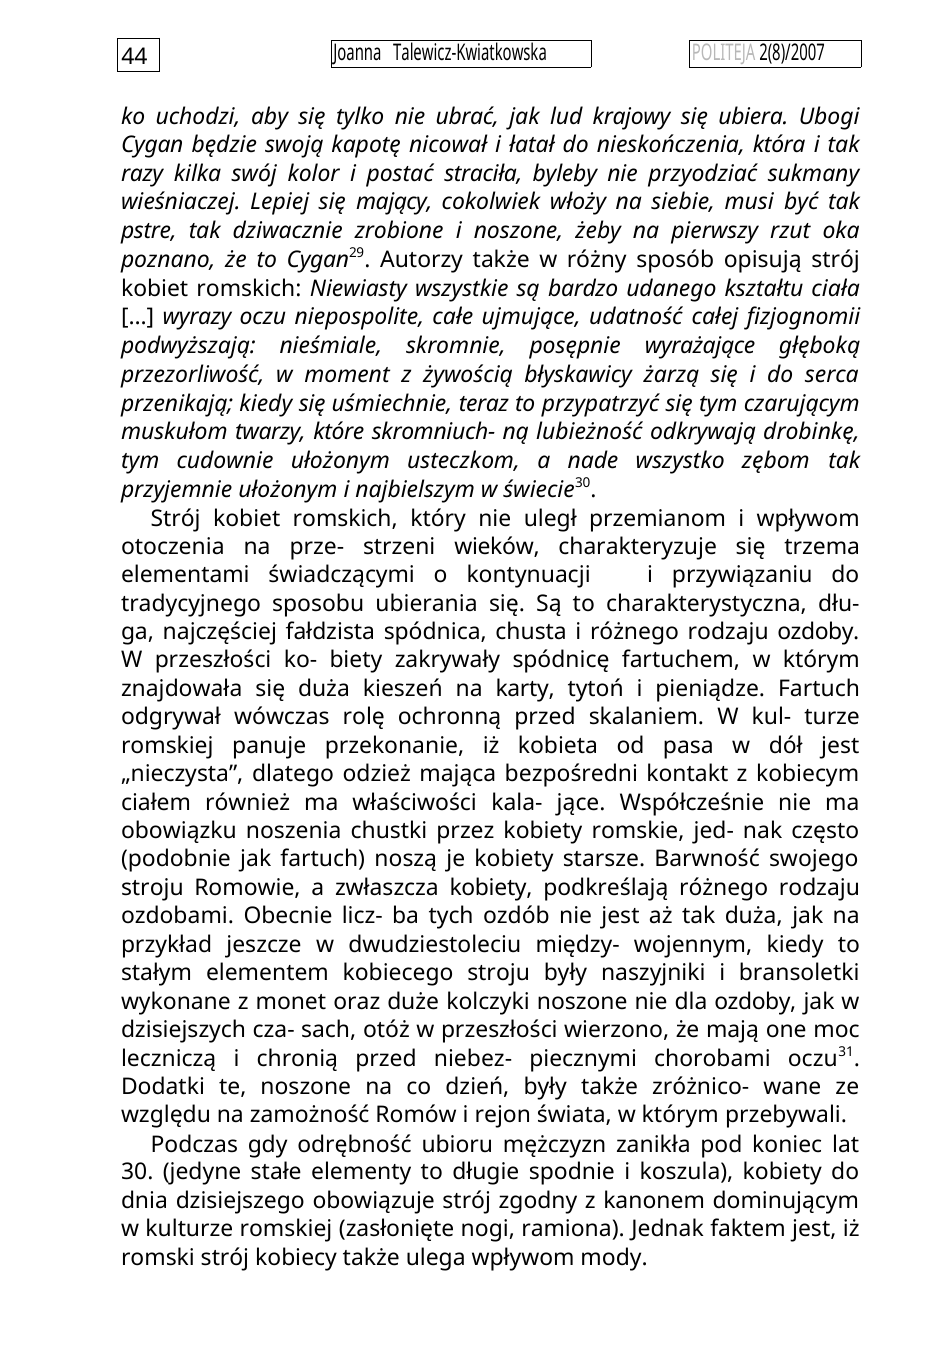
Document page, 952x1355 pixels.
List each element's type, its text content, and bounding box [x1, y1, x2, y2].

text ko uchodzi, aby się tylko nie ubrać, jak lud krajowy się ubiera. Ubogi Cygan będzie swoją kapotę nicował i łatał do nieskończenia, która i tak razy kilka swój kolor i postać straciła, byleby nie przyodziać sukmany wieśniaczej. Lepiej się mający, cokolwiek włoży na siebie, musi być tak pstre, tak dziwacznie zrobione i noszone, żeby na pierwszy rzut oka poznano, że to Cygan29. Autorzy także w różny sposób opisują strój kobiet romskich: Niewiasty wszystkie są bardzo udanego kształtu ciała […] wyrazy oczu niepospolite, całe ujmujące, udatność całej fizjognomii podwyższają: nieśmiale, skromnie, posępnie wyrażające głęboką przezorliwość, w moment z żywością błyskawicy żarzą się i do serca przenikają; kiedy się uśmiechnie, teraz to przypatrzyć się tym czarującym muskułom twarzy, które skromniuch- ną lubieżność odkrywają drobinkę, tym cudownie ułożonym usteczkom, a nade wszystko zębom tak przyjemnie ułożonym i najbielszym w świecie30. [121, 101, 860, 504]
text Podczas gdy odrębność ubioru mężczyzn zanikła pod koniec lat 30. (jedyne stałe elementy to długie spodnie i koszula), kobiety do dnia dzisiejszego obowiązuje strój zgodny z kanonem dominującym w kulturze romskiej (zasłonięte nogi, ramiona). Jednak faktem jest, iż romski strój kobiecy także ulega wpływom mody. [121, 1130, 860, 1272]
text Strój kobiet romskich, który nie uległ przemianom i wpływom otoczenia na prze- strzeni wieków, charakteryzuje się trzema elementami świadczącymi o kontynuacji i przywiązaniu do tradycyjnego sposobu ubierania się. Są to charakterystyczna, dłu- ga, najczęściej fałdzista spódnica, chusta i różnego rodzaju ozdoby. W przeszłości ko- biety zakrywały spódnicę fartuchem, w którym znajdowała się duża kieszeń na karty, tytoń i pieniądze. Fartuch odgrywał wówczas rolę ochronną przed skalaniem. W kul- turze romskiej panuje przekonanie, iż kobieta od pasa w dół jest „nieczysta”, dlatego odzież mająca bezpośredni kontakt z kobiecym ciałem również ma właściwości kala- jące. Współcześnie nie ma obowiązku noszenia chustki przez kobiety romskie, jed- nak często (podobnie jak fartuch) noszą je kobiety starsze. Barwność swojego stroju Romowie, a zwłaszcza kobiety, podkreślają różnego rodzaju ozdobami. Obecnie licz- ba tych ozdób nie jest aż tak duża, jak na przykład jeszcze w dwudziestoleciu między- wojennym, kiedy to stałym elementem kobiecego stroju były naszyjniki i bransoletki wykonane z monet oraz duże kolczyki noszone nie dla ozdoby, jak w dzisiejszych cza- sach, otóż w przeszłości wierzono, że mają one moc leczniczą i chronią przed niebez- piecznymi chorobami oczu31. Dodatki te, noszone na co dzień, były także zróżnico- wane ze względu na zamożność Romów i rejon świata, w którym przebywali. [121, 504, 860, 1129]
